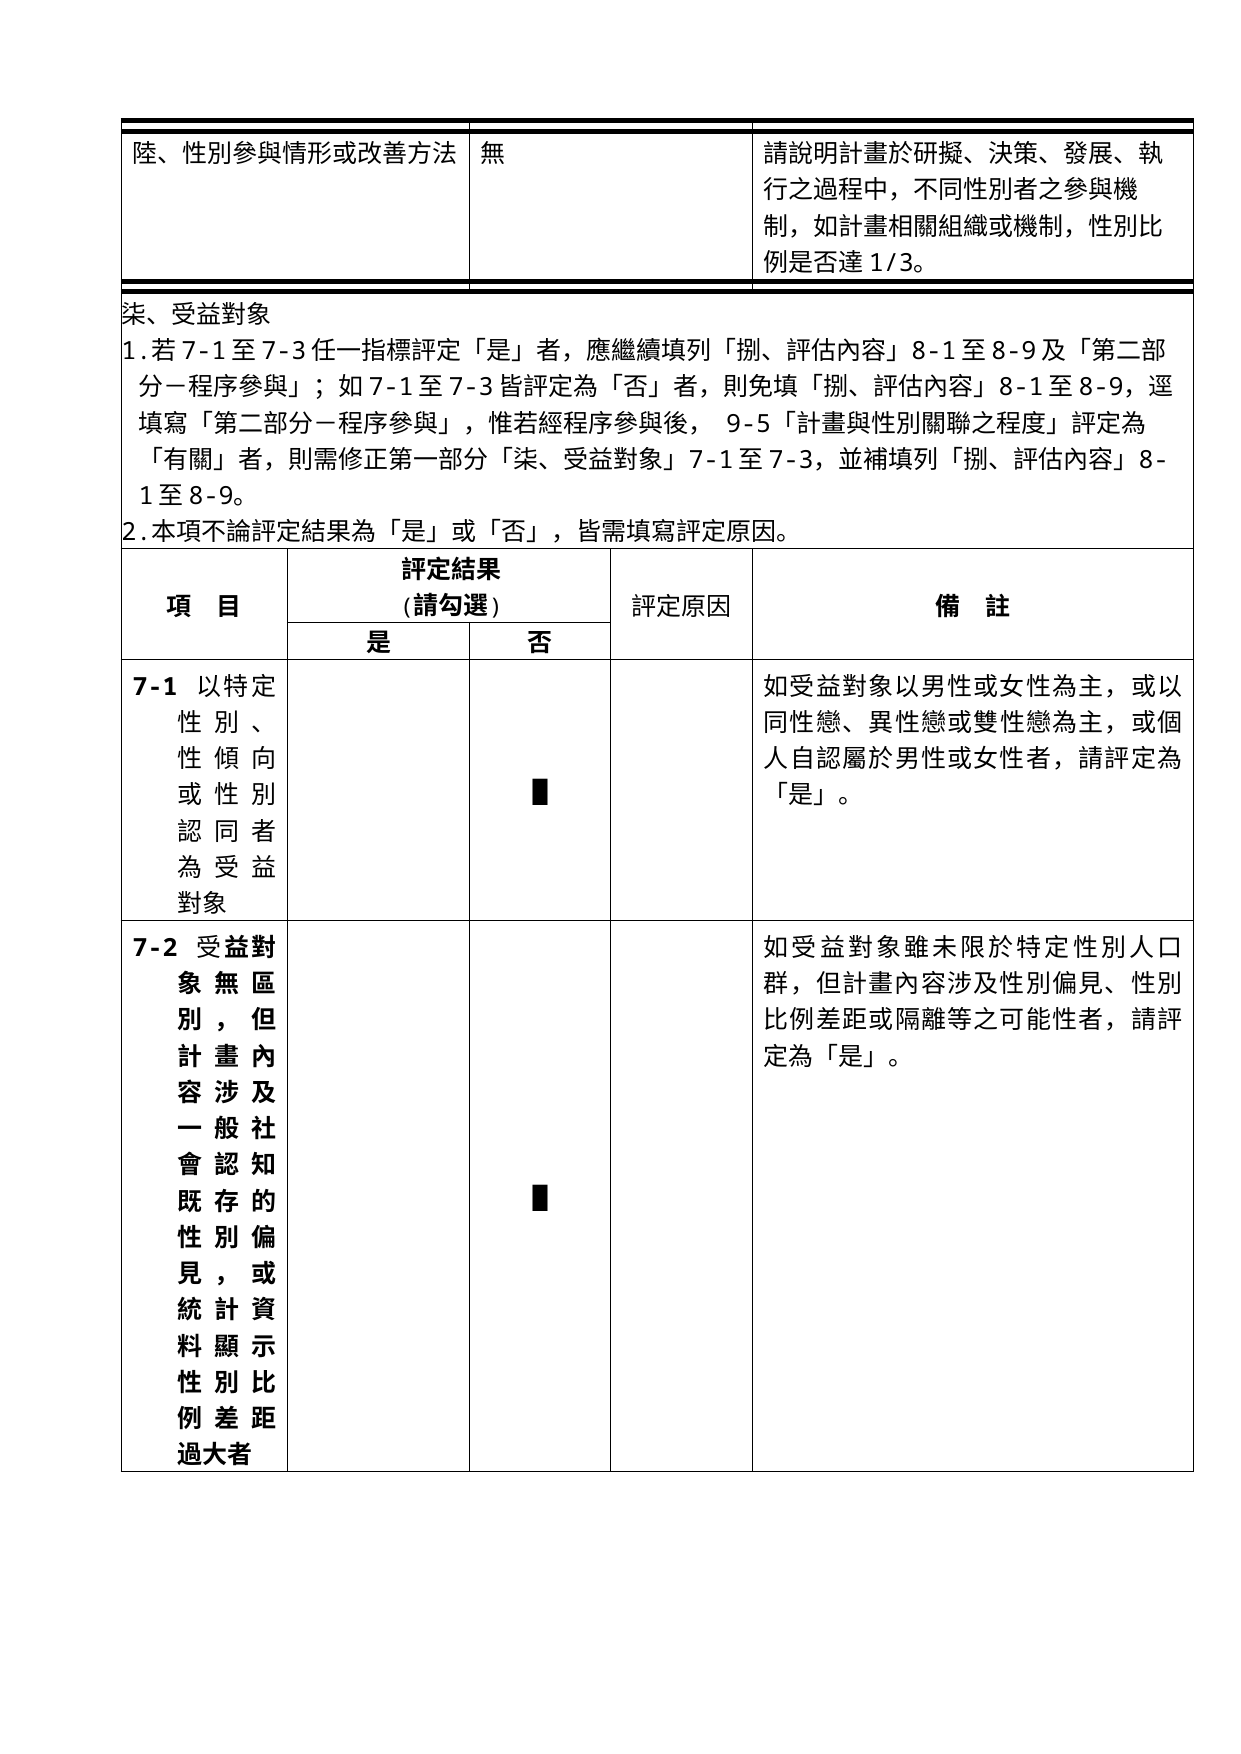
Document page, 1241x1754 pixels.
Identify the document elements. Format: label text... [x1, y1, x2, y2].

table_cell [470, 123, 752, 129]
table_cell 評定原因 [611, 549, 752, 659]
table_cell 項 目 [122, 549, 287, 659]
table_cell 無 [470, 134, 752, 279]
table_cell 陸、性別參與情形或改善方法 [122, 134, 469, 279]
table_cell 7-2 受益對象無區別，但計畫內容涉及一般社會認知既存的性別偏見，或統計資料顯示性別比例差距過大者 [122, 921, 287, 1471]
table_cell 7-1 以特定性別、性傾向或性別認同者為受益對象 [122, 660, 287, 920]
table_cell 請說明計畫於研擬、決策、發展、執行之過程中，不同性別者之參與機制，如計畫相關組織或機制，性別比例是否達1/3。 [753, 134, 1193, 279]
table_cell [753, 123, 1193, 129]
table_cell 評定結果 (請勾選) [288, 549, 610, 622]
table_cell [288, 921, 469, 1471]
table_cell ▇ [470, 660, 610, 920]
table_cell [611, 660, 752, 920]
table_cell 如受益對象以男性或女性為主，或以同性戀、異性戀或雙性戀為主，或個人自認屬於男性或女性者，請評定為「是」。 [753, 660, 1193, 920]
table_cell [611, 921, 752, 1471]
table_cell 否 [470, 623, 610, 659]
table_cell [122, 123, 469, 129]
table_cell 柒、受益對象 1.若7-1至7-3任一指標評定「是」者，應繼續填列「捌、評估內容」8-1至8-9及「第二部分－程序參與」；如7-1至7-3皆評定為「否」者，則免填「捌、評估內容」8-1至8-9，逕填寫「第二部分－程序參與」，惟若經程序參與後， 9-5「計畫與性別關聯之程度」評定為「有關」者，則需修正第一部分「柒、受益對象」7-1至7-3，並補填列「捌、評估內容」8-1至8-9。 2.本項不論評定結果為「是」或「否」，皆需填寫評定原因。 [122, 294, 1193, 548]
table_cell [288, 660, 469, 920]
table_cell 備 註 [753, 549, 1193, 659]
table_cell 是 [288, 623, 469, 659]
table_cell 如受益對象雖未限於特定性別人口群，但計畫內容涉及性別偏見、性別比例差距或隔離等之可能性者，請評定為「是」。 [753, 921, 1193, 1471]
table_cell ▇ [470, 921, 610, 1471]
